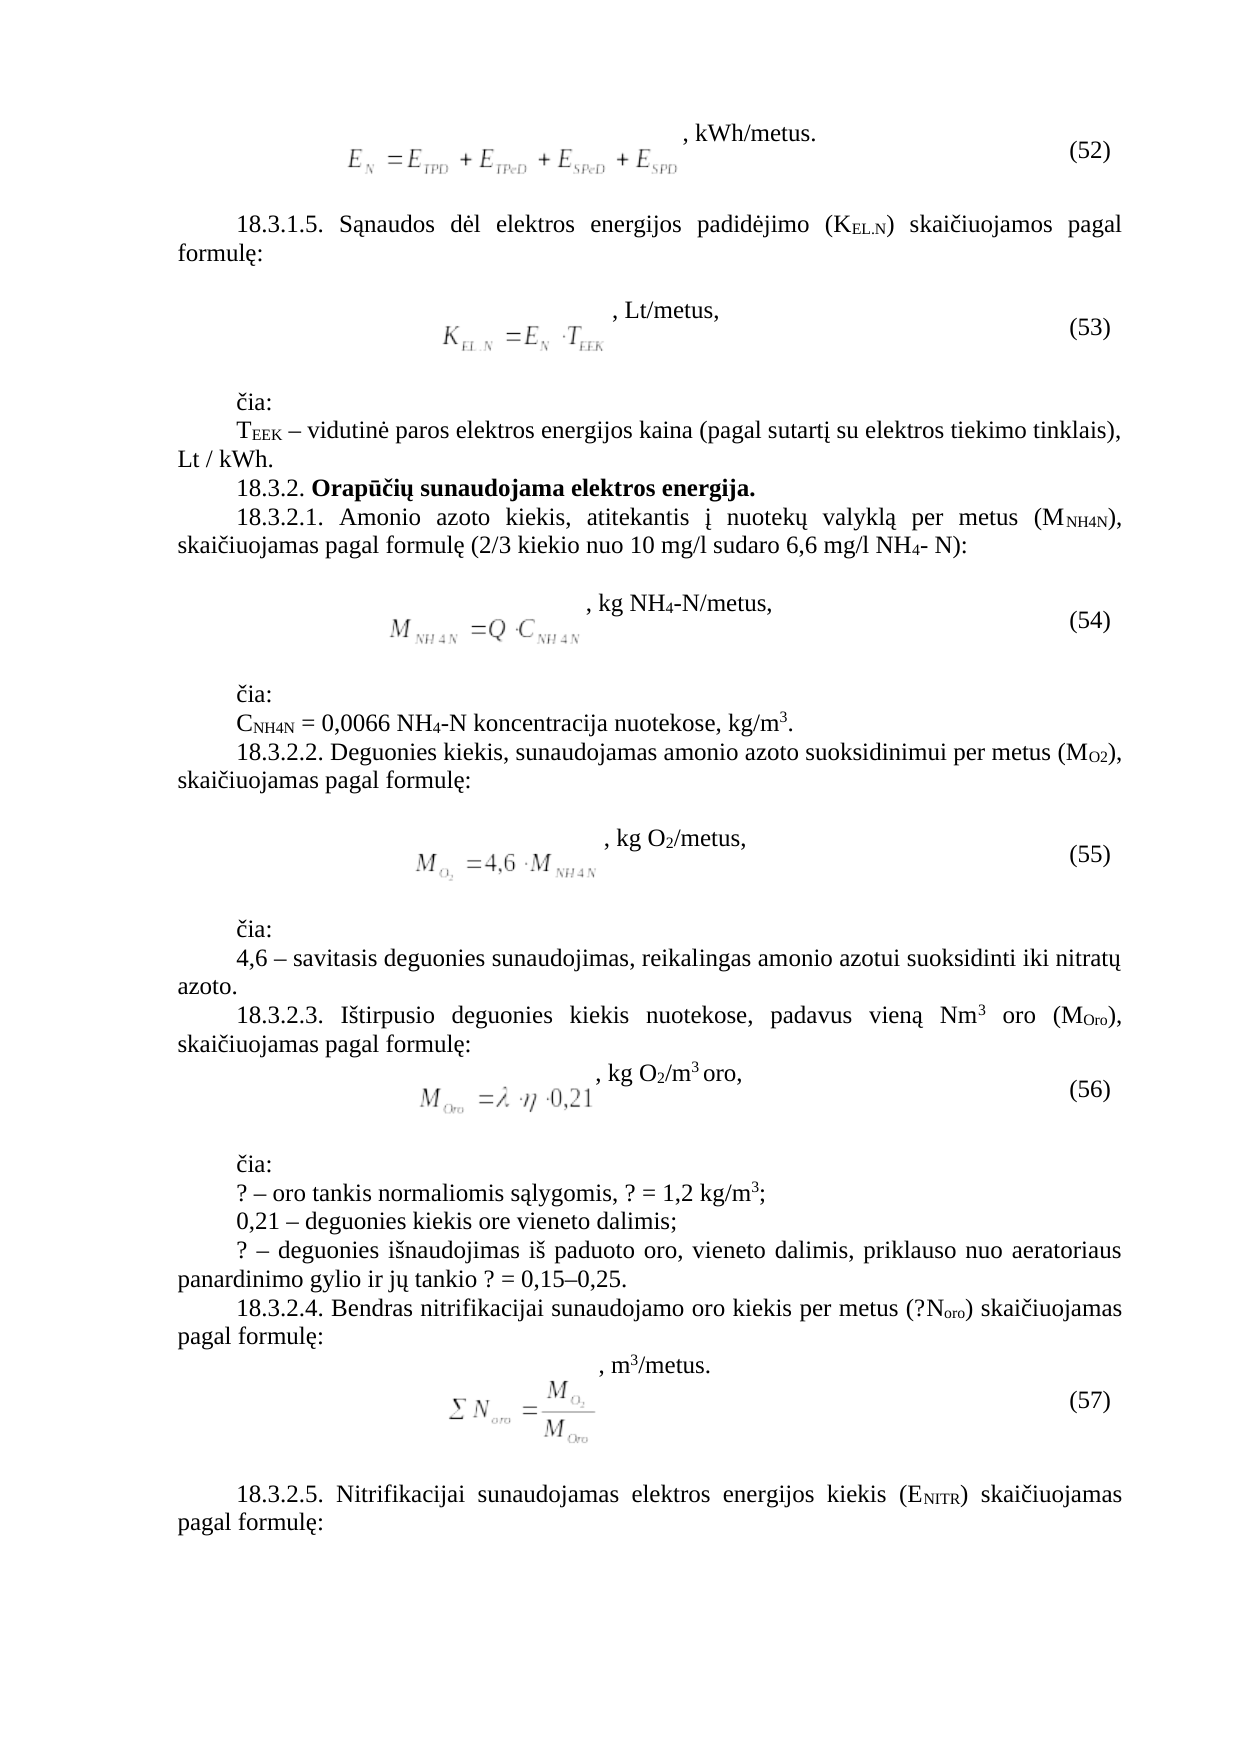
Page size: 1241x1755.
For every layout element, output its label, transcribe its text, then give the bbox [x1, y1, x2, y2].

text ?lambda – oro tankis normaliomis sąlygomis, ?lambda = 1,2 kg/m3; [177, 1178, 1122, 1206]
table_header (formulė), Lt/metus, [177, 296, 981, 358]
text čia: [177, 679, 1122, 708]
table_header (54) [981, 588, 1122, 650]
text čia: [177, 387, 1122, 415]
text 18.3.2.5. Nitrifikacijai sunaudojamas elektros energijos kiekis (ENITR) skaičiuojamas pagal formulę: [177, 1479, 1122, 1536]
table_header (formulė), kg O2/metus, [177, 823, 981, 885]
text CNH4N = 0,0066 NH4-N koncentracija nuotekose, kg/m3. [177, 708, 1122, 737]
table_header (formulė), kg O2/m3 oro, [177, 1058, 981, 1120]
text 18.3.2.2. Deguonies kiekis, sunaudojamas amonio azoto suoksidinimui per metus (MO2), skaičiuojamas pagal formulę: [177, 737, 1122, 794]
table_header (formulė), kWh/metus. [177, 118, 982, 181]
text 18.3.2.3. Ištirpusio deguonies kiekis nuotekose, padavus vieną Nm3 oro (MOro), skaičiuojamas pagal formulę: [177, 1000, 1122, 1058]
table_header (formulė), m3/metus. [177, 1350, 980, 1450]
table_header (53) [981, 296, 1122, 358]
text 18.3.2.1. Amonio azoto kiekis, atitekantis į nuotekų valyklą per metus (MNH4N), skaičiuojamas pagal formulę (2/3 kiekio nuo 10 mg/l sudaro 6,6 mg/l NH4- N): [177, 502, 1122, 559]
text 18.3.2.4. Bendras nitrifikacijai sunaudojamo oro kiekis per metus (?SUMANoro) skaičiuojamas pagal formulę: [177, 1293, 1122, 1350]
text čia: [177, 1149, 1122, 1178]
text 18.3.2. Orapūčių sunaudojama elektros energija. [177, 473, 1122, 502]
text TEEK – vidutinė paros elektros energijos kaina (pagal sutartį su elektros tiekimo tinklais), Lt / kWh. [177, 415, 1122, 473]
text 18.3.1.5. Sąnaudos dėl elektros energijos padidėjimo (KEL.N) skaičiuojamos pagal formulę: [177, 209, 1122, 267]
text 0,21 – deguonies kiekis ore vieneto dalimis; [177, 1206, 1122, 1235]
text čia: [177, 914, 1122, 943]
table_header (55) [981, 823, 1122, 885]
table_header (57) [980, 1350, 1122, 1450]
table_header (formulė), kg NH4-N/metus, [177, 588, 981, 650]
table_header (56) [981, 1058, 1122, 1120]
text 4,6 – savitasis deguonies sunaudojimas, reikalingas amonio azotui suoksidinti iki nitratų azoto. [177, 943, 1122, 1000]
table_header (52) [983, 118, 1122, 181]
text ?eta – deguonies išnaudojimas iš paduoto oro, vieneto dalimis, priklauso nuo aeratoriaus panardinimo gylio ir jų tankio ?eta = 0,15–0,25. [177, 1235, 1122, 1293]
